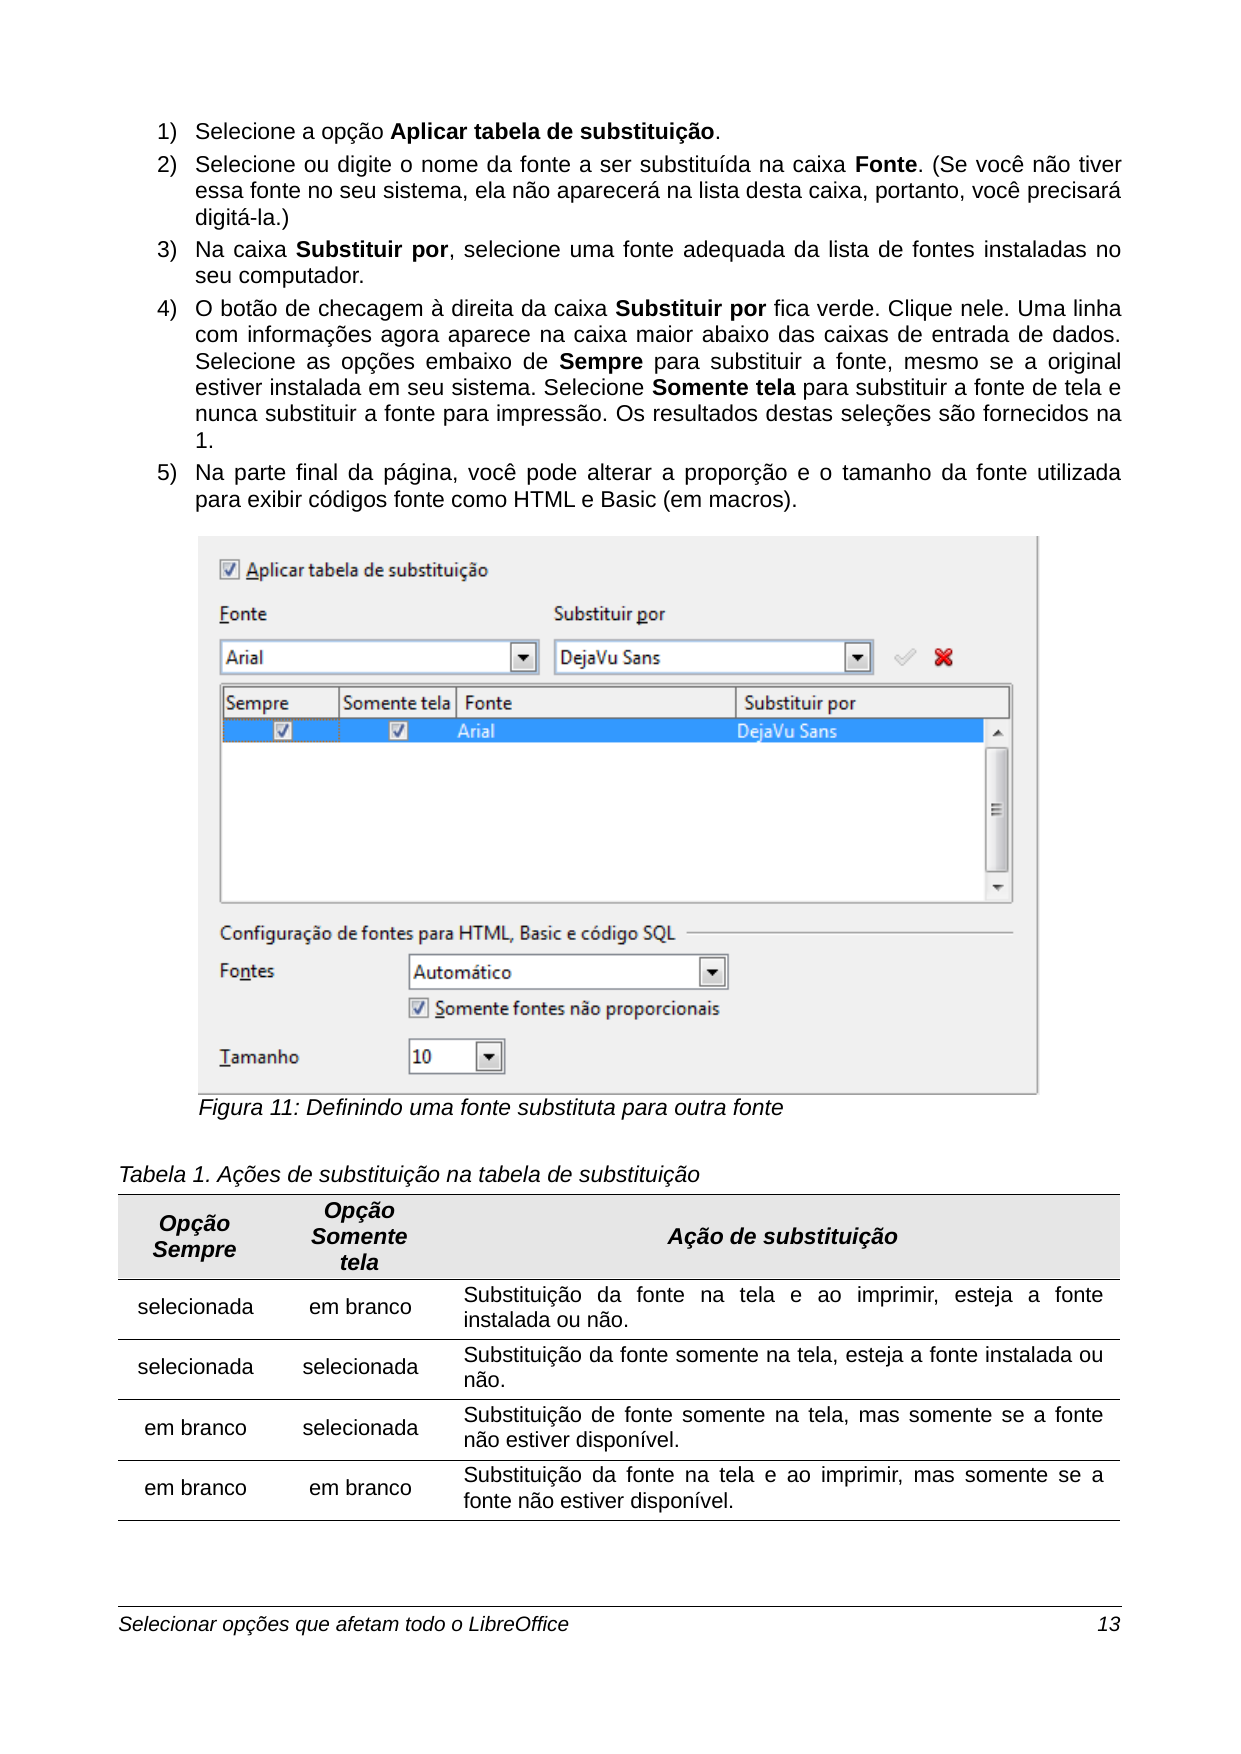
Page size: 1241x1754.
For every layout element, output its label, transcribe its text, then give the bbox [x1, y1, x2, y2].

text Tabela 1. Ações de substituição na tabela de substituição [118, 1161, 1122, 1187]
list Na parte final da página, você pode alterar a proporção e o tamanho da fonte utilizada para exibir códigos fonte como HTML e Basic (em macros). [177, 459, 1122, 512]
table_header Opção Sempre [118, 1195, 273, 1278]
text Figura 11: Definindo uma fonte substituta para outra fonte [198, 1094, 1042, 1121]
table_cell em branco [118, 1400, 273, 1459]
table_cell em branco [118, 1461, 273, 1520]
list O botão de checagem à direita da caixa Substituir por fica verde. Clique nele. Uma linha com informações agora aparece na caixa maior abaixo das caixas de entrada de dados. Selecione as opções embaixo de Sempre para substituir a fonte, mesmo se a original estiver instalada em seu sistema. Selecione Somente tela para substituir a fonte de tela e nunca substituir a fonte para impressão. Os resultados destas seleções são fornecidos na Tabela 1. [177, 295, 1122, 453]
table_cell Substituição da fonte na tela e ao imprimir, esteja a fonte instalada ou não. [448, 1280, 1120, 1339]
picture [198, 536, 1040, 1095]
list Na caixa Substituir por, selecione uma fonte adequada da lista de fontes instaladas no seu computador. [177, 236, 1122, 289]
table_cell Substituição da fonte somente na tela, esteja a fonte instalada ou não. [448, 1340, 1120, 1399]
list Selecione a opção Aplicar tabela de substituição. [177, 118, 1122, 144]
list Selecione ou digite o nome da fonte a ser substituída na caixa Fonte. (Se você não tiver essa fonte no seu sistema, ela não aparecerá na lista desta caixa, portanto, você precisará digitá-la.) [177, 151, 1122, 230]
table_header Ação de substituição [448, 1195, 1120, 1278]
table_cell em branco [273, 1461, 448, 1520]
table_cell selecionada [273, 1340, 448, 1399]
table_cell selecionada [118, 1280, 273, 1339]
table_cell selecionada [273, 1400, 448, 1459]
table_header Opção Somente tela [273, 1195, 448, 1278]
table_cell em branco [273, 1280, 448, 1339]
table_cell selecionada [118, 1340, 273, 1399]
table_cell Substituição da fonte na tela e ao imprimir, mas somente se a fonte não estiver disponível. [448, 1461, 1120, 1520]
table_cell Substituição de fonte somente na tela, mas somente se a fonte não estiver disponível. [448, 1400, 1120, 1459]
